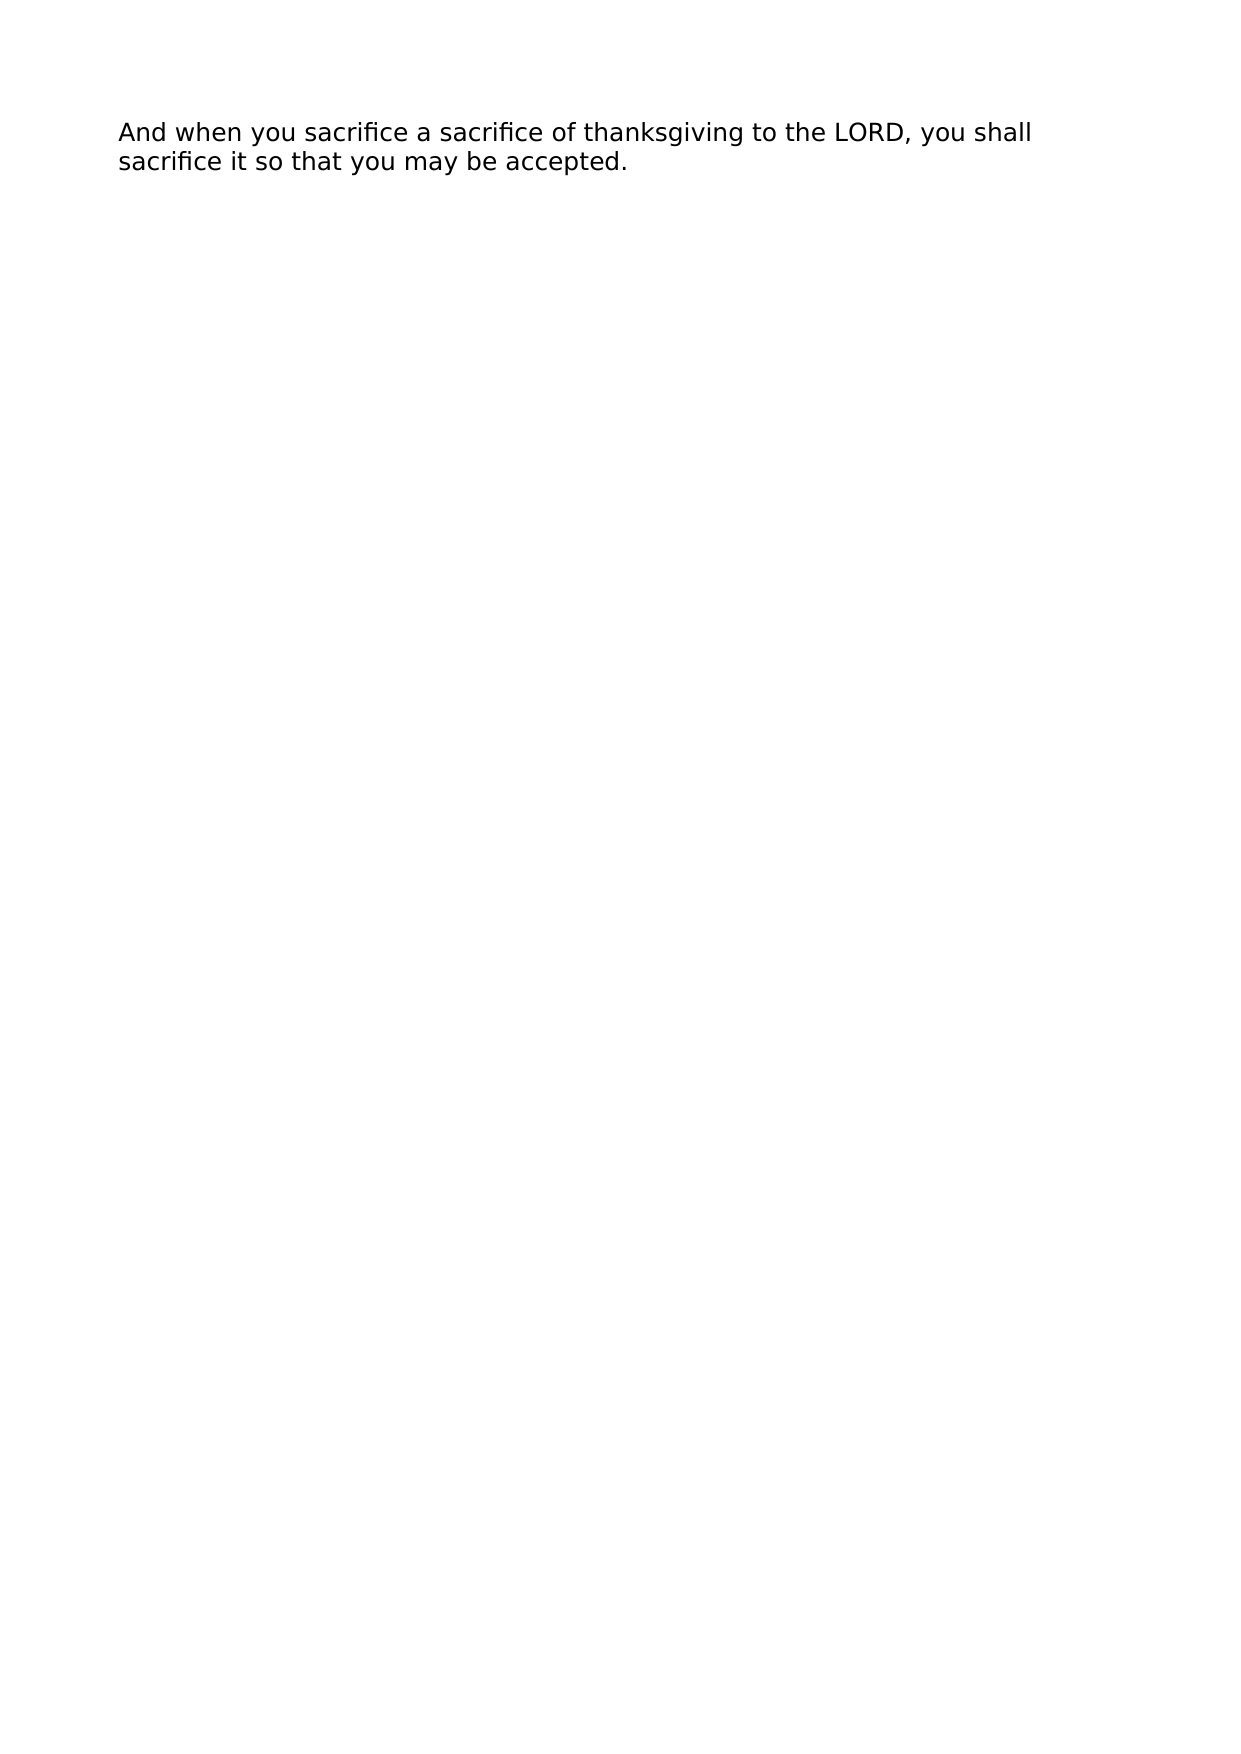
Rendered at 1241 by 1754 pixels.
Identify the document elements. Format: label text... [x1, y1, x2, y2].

text And when you sacrifice a sacrifice of thanksgiving to the LORD, you shall sacrifice it so that you may be accepted. [118, 118, 1122, 176]
